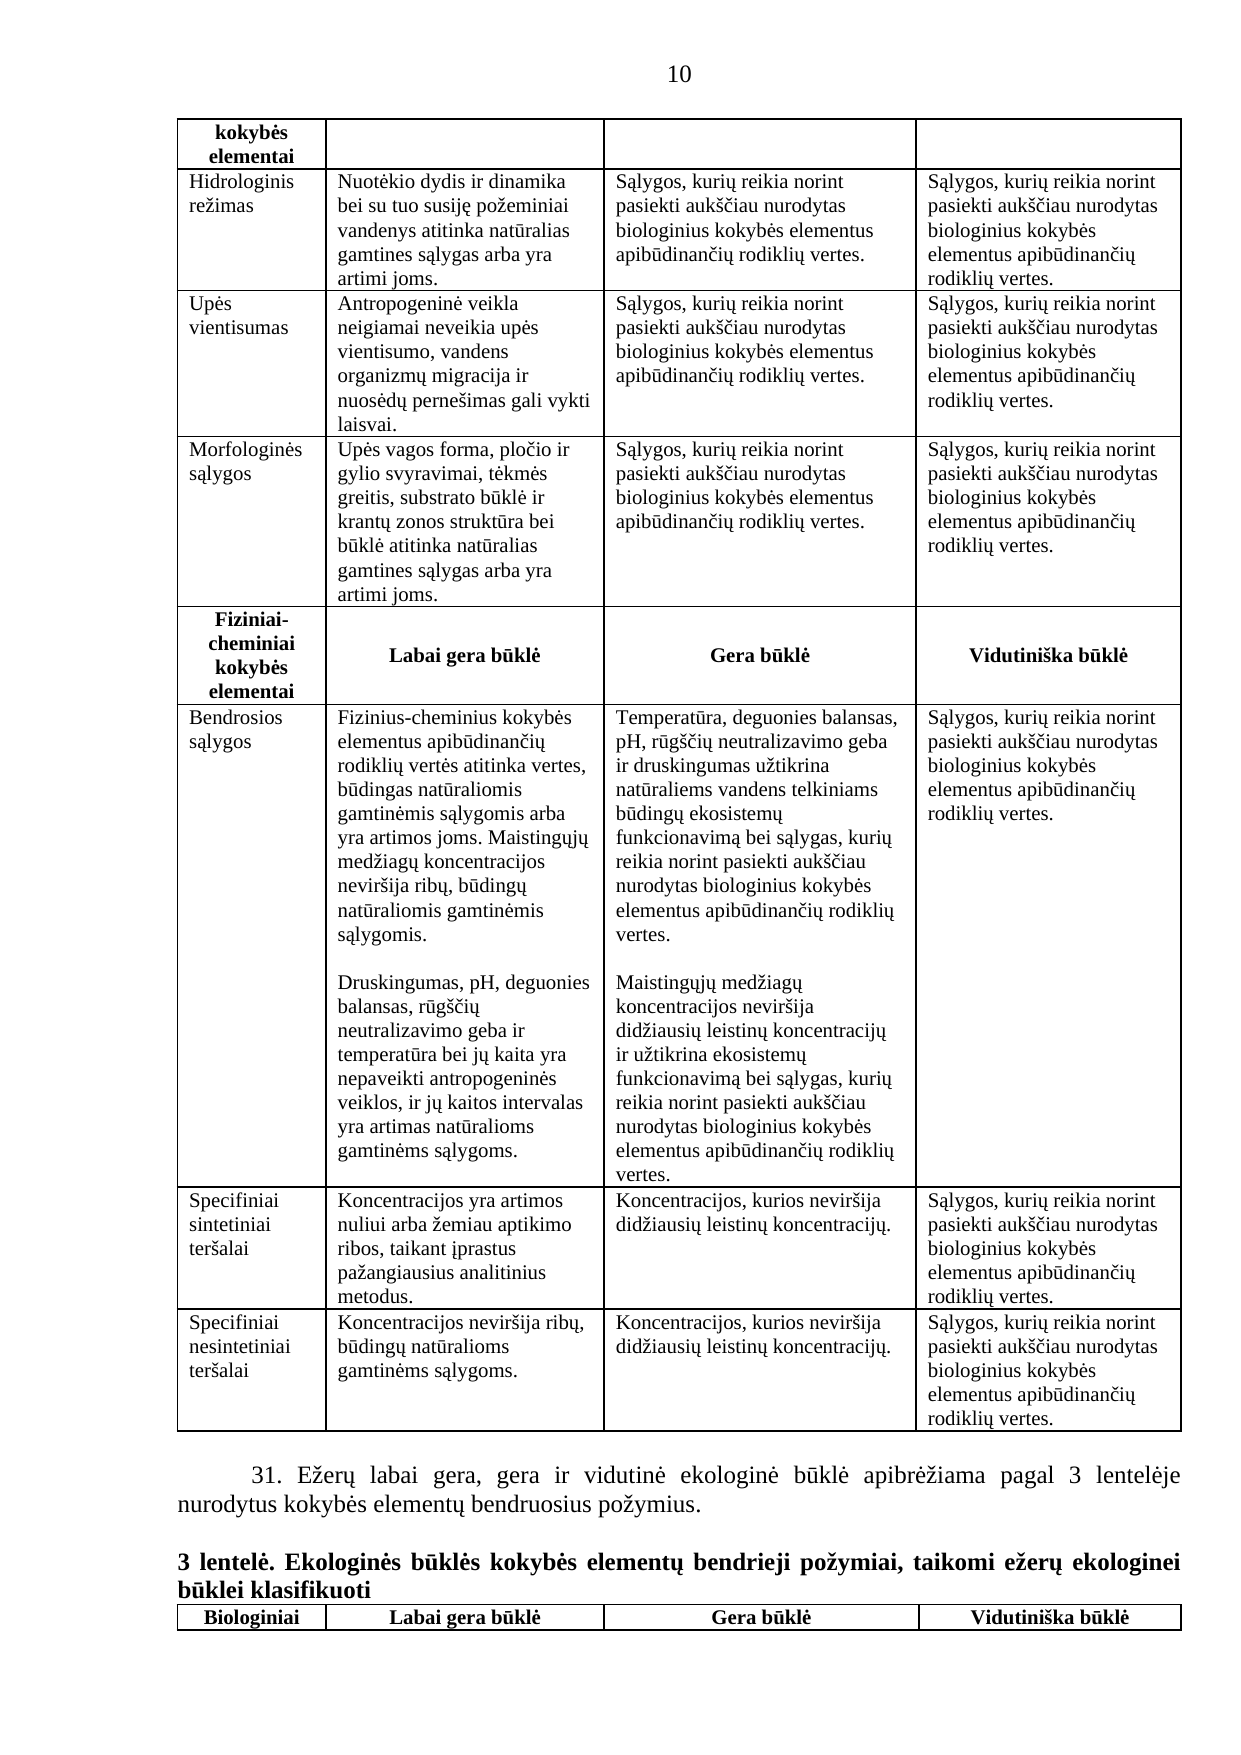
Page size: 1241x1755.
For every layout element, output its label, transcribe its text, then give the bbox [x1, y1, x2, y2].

table_cell Temperatūra, deguonies balansas, pH, rūgščių neutralizavimo geba ir druskingumas užtikrina natūraliems vandens telkiniams būdingų ekosistemų funkcionavimą bei sąlygas, kurių reikia norint pasiekti aukščiau nurodytas biologinius kokybės elementus apibūdinančių rodiklių vertes. Maistingųjų medžiagų koncentracijos neviršija didžiausių leistinų koncentracijų ir užtikrina ekosistemų funkcionavimą bei sąlygas, kurių reikia norint pasiekti aukščiau nurodytas biologinius kokybės elementus apibūdinančių rodiklių vertes. [605, 705, 915, 1186]
table_cell Sąlygos, kurių reikia norint pasiekti aukščiau nurodytas biologinius kokybės elementus apibūdinančių rodiklių vertes. [917, 705, 1180, 1186]
table_cell Sąlygos, kurių reikia norint pasiekti aukščiau nurodytas biologinius kokybės elementus apibūdinančių rodiklių vertes. [605, 170, 915, 290]
text 31. Ežerų labai gera, gera ir vidutinė ekologinė būklė apibrėžiama pagal 3 lentelėje nurodytus kokybės elementų bendruosius požymius. [177, 1460, 1181, 1518]
table_cell Morfologinės sąlygos [178, 437, 325, 606]
table_cell Specifiniai sintetiniai teršalai [178, 1188, 325, 1308]
table_cell Fizinius-cheminius kokybės elementus apibūdinančių rodiklių vertės atitinka vertes, būdingas natūraliomis gamtinėmis sąlygomis arba yra artimos joms. Maistingųjų medžiagų koncentracijos neviršija ribų, būdingų natūraliomis gamtinėmis sąlygomis. Druskingumas, pH, deguonies balansas, rūgščių neutralizavimo geba ir temperatūra bei jų kaita yra nepaveikti antropogeninės veiklos, ir jų kaitos intervalas yra artimas natūralioms gamtinėms sąlygoms. [327, 705, 603, 1186]
table_header Vidutiniška būklė [920, 1605, 1180, 1629]
table_header Biologiniai [178, 1605, 325, 1629]
table_cell Labai gera būklė [327, 607, 603, 703]
table_cell Sąlygos, kurių reikia norint pasiekti aukščiau nurodytas biologinius kokybės elementus apibūdinančių rodiklių vertes. [917, 1188, 1180, 1308]
text 3 lentelė. Ekologinės būklės kokybės elementų bendrieji požymiai, taikomi ežerų ekologinei būklei klasifikuoti [177, 1547, 1181, 1604]
table_cell Sąlygos, kurių reikia norint pasiekti aukščiau nurodytas biologinius kokybės elementus apibūdinančių rodiklių vertes. [917, 170, 1180, 290]
table_cell Koncentracijos, kurios neviršija didžiausių leistinų koncentracijų. [605, 1310, 915, 1430]
table_cell Koncentracijos neviršija ribų, būdingų natūralioms gamtinėms sąlygoms. [327, 1310, 603, 1430]
table_cell Koncentracijos yra artimos nuliui arba žemiau aptikimo ribos, taikant įprastus pažangiausius analitinius metodus. [327, 1188, 603, 1308]
table_cell Specifiniai nesintetiniai teršalai [178, 1310, 325, 1430]
table_cell Upės vagos forma, pločio ir gylio svyravimai, tėkmės greitis, substrato būklė ir krantų zonos struktūra bei būklė atitinka natūralias gamtines sąlygas arba yra artimi joms. [327, 437, 603, 606]
table_header kokybės elementai [178, 120, 325, 168]
table_cell Hidrologinis režimas [178, 170, 325, 290]
table_header Gera būklė [605, 1605, 918, 1629]
table_cell Sąlygos, kurių reikia norint pasiekti aukščiau nurodytas biologinius kokybės elementus apibūdinančių rodiklių vertes. [605, 437, 915, 606]
table_header [327, 120, 603, 168]
table_cell Sąlygos, kurių reikia norint pasiekti aukščiau nurodytas biologinius kokybės elementus apibūdinančių rodiklių vertes. [917, 1310, 1180, 1430]
table_cell Sąlygos, kurių reikia norint pasiekti aukščiau nurodytas biologinius kokybės elementus apibūdinančių rodiklių vertes. [917, 291, 1180, 436]
table_cell Fiziniai-cheminiai kokybės elementai [178, 607, 325, 703]
table_cell Nuotėkio dydis ir dinamika bei su tuo susiję požeminiai vandenys atitinka natūralias gamtines sąlygas arba yra artimi joms. [327, 170, 603, 290]
table_cell Sąlygos, kurių reikia norint pasiekti aukščiau nurodytas biologinius kokybės elementus apibūdinančių rodiklių vertes. [605, 291, 915, 436]
table_cell Antropogeninė veikla neigiamai neveikia upės vientisumo, vandens organizmų migracija ir nuosėdų pernešimas gali vykti laisvai. [327, 291, 603, 436]
table_cell Bendrosios sąlygos [178, 705, 325, 1186]
table_cell Upės vientisumas [178, 291, 325, 436]
table_cell Vidutiniška būklė [917, 607, 1180, 703]
table_cell Sąlygos, kurių reikia norint pasiekti aukščiau nurodytas biologinius kokybės elementus apibūdinančių rodiklių vertes. [917, 437, 1180, 606]
table_header [917, 120, 1180, 168]
table_cell Koncentracijos, kurios neviršija didžiausių leistinų koncentracijų. [605, 1188, 915, 1308]
table_header Labai gera būklė [327, 1605, 603, 1629]
table_header [605, 120, 915, 168]
table_cell Gera būklė [605, 607, 915, 703]
